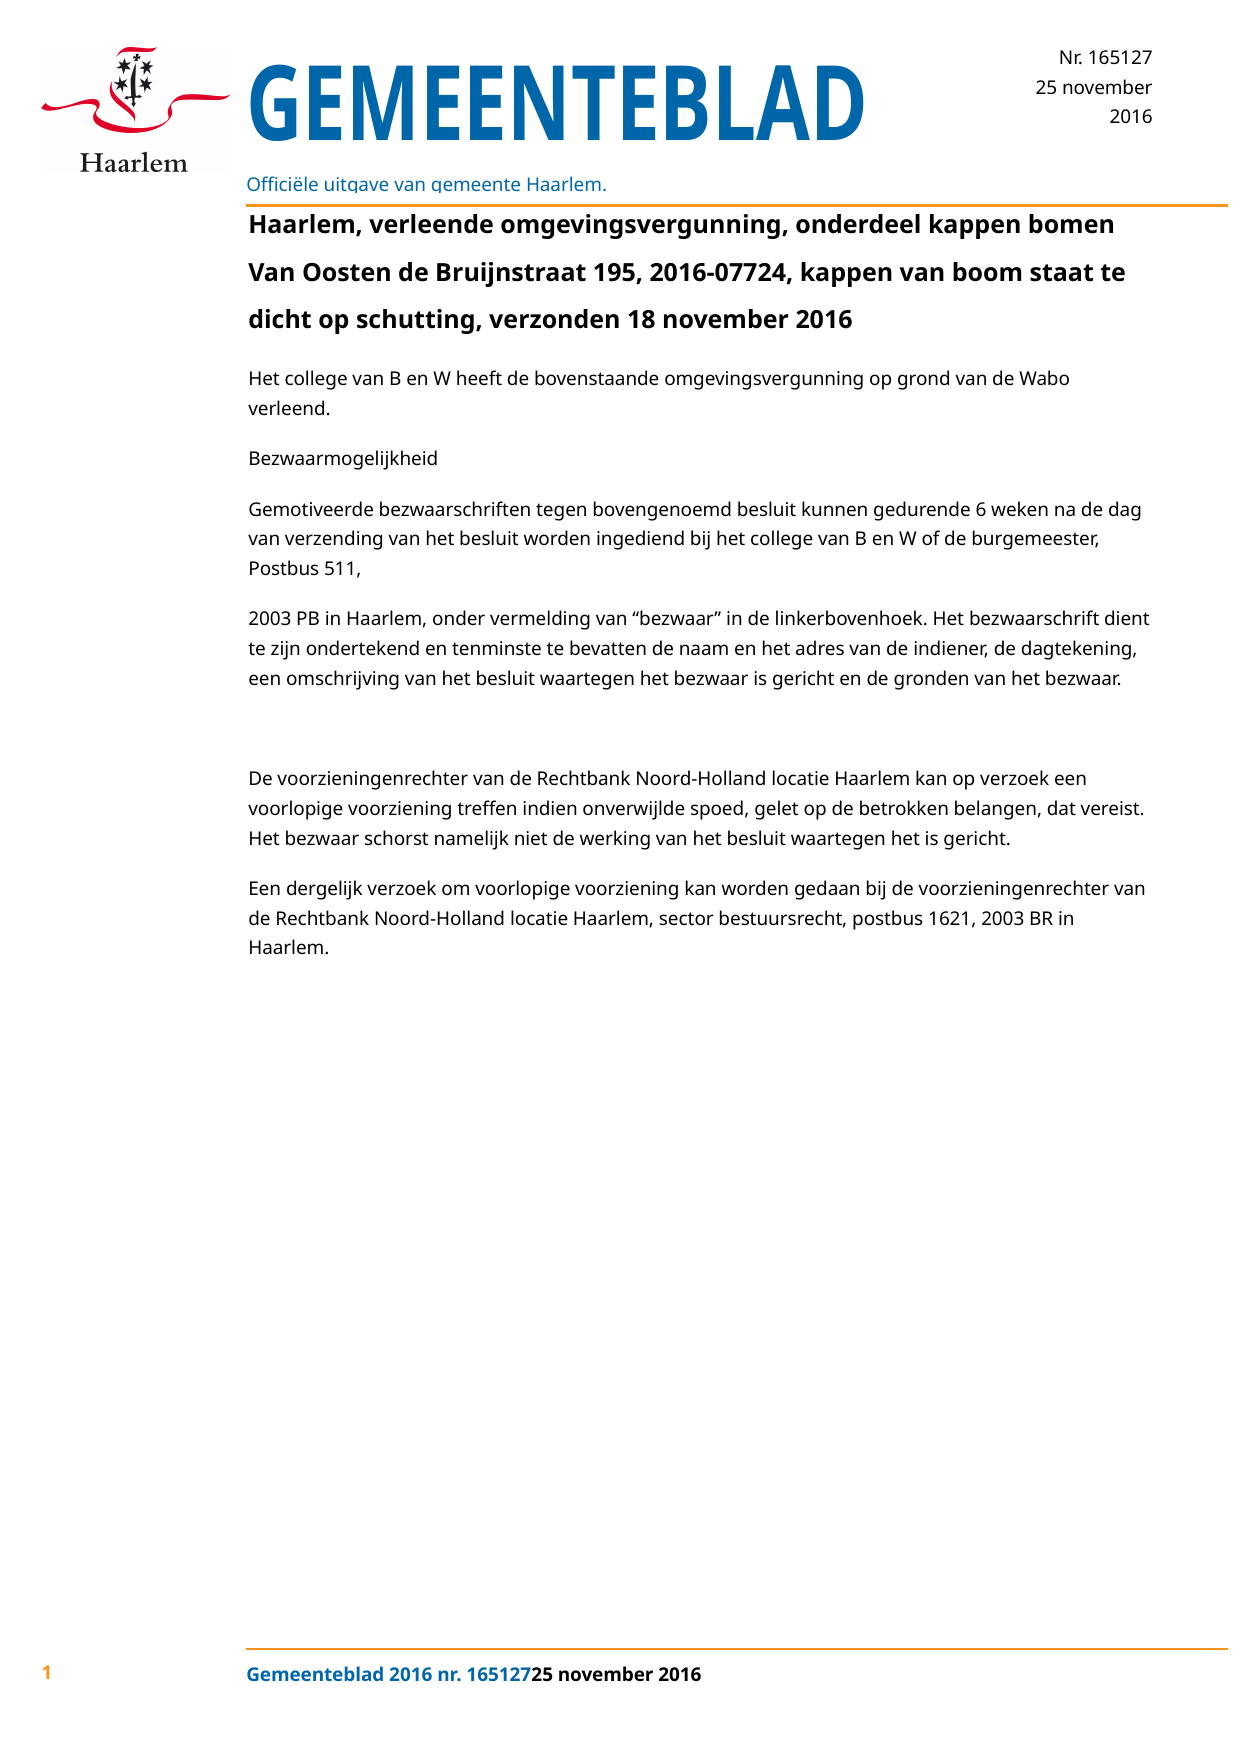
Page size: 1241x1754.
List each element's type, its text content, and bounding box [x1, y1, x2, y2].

text Het college van B en W heeft de bovenstaande omgevingsvergunning op grond van de Wabo verleend. [248, 366, 1152, 421]
text De voorzieningenrechter van de Rechtbank Noord-Holland locatie Haarlem kan op verzoek een voorlopige voorziening treffen indien onverwijlde spoed, gelet op de betrokken belangen, dat vereist. Het bezwaar schorst namelijk niet de werking van het besluit waartegen het is gericht. [248, 766, 1152, 850]
text Gemotiveerde bezwaarschriften tegen bovengenoemd besluit kunnen gedurende 6 weken na de dag van verzending van het besluit worden ingediend bij het college van B en W of de burgemeester, Postbus 511, [248, 496, 1152, 581]
text Haarlem, verleende omgevingsvergunning, onderdeel kappen bomen Van Oosten de Bruijnstraat 195, 2016-07724, kappen van boom staat te dicht op schutting, verzonden 18 november 2016 [248, 207, 1152, 336]
picture [41, 47, 231, 172]
text Bezwaarmogelijkheid [248, 446, 1152, 471]
text 2003 PB in Haarlem, onder vermelding van “bezwaar” in de linkerbovenhoek. Het bezwaarschrift dient te zijn ondertekend en tenminste te bevatten de naam en het adres van de indiener, de dagtekening, een omschrijving van het besluit waartegen het bezwaar is gericht en de gronden van het bezwaar. [248, 606, 1152, 690]
text Een dergelijk verzoek om voorlopige voorziening kan worden gedaan bij de voorzieningenrechter van de Rechtbank Noord-Holland locatie Haarlem, sector bestuursrecht, postbus 1621, 2003 BR in Haarlem. [248, 875, 1152, 960]
